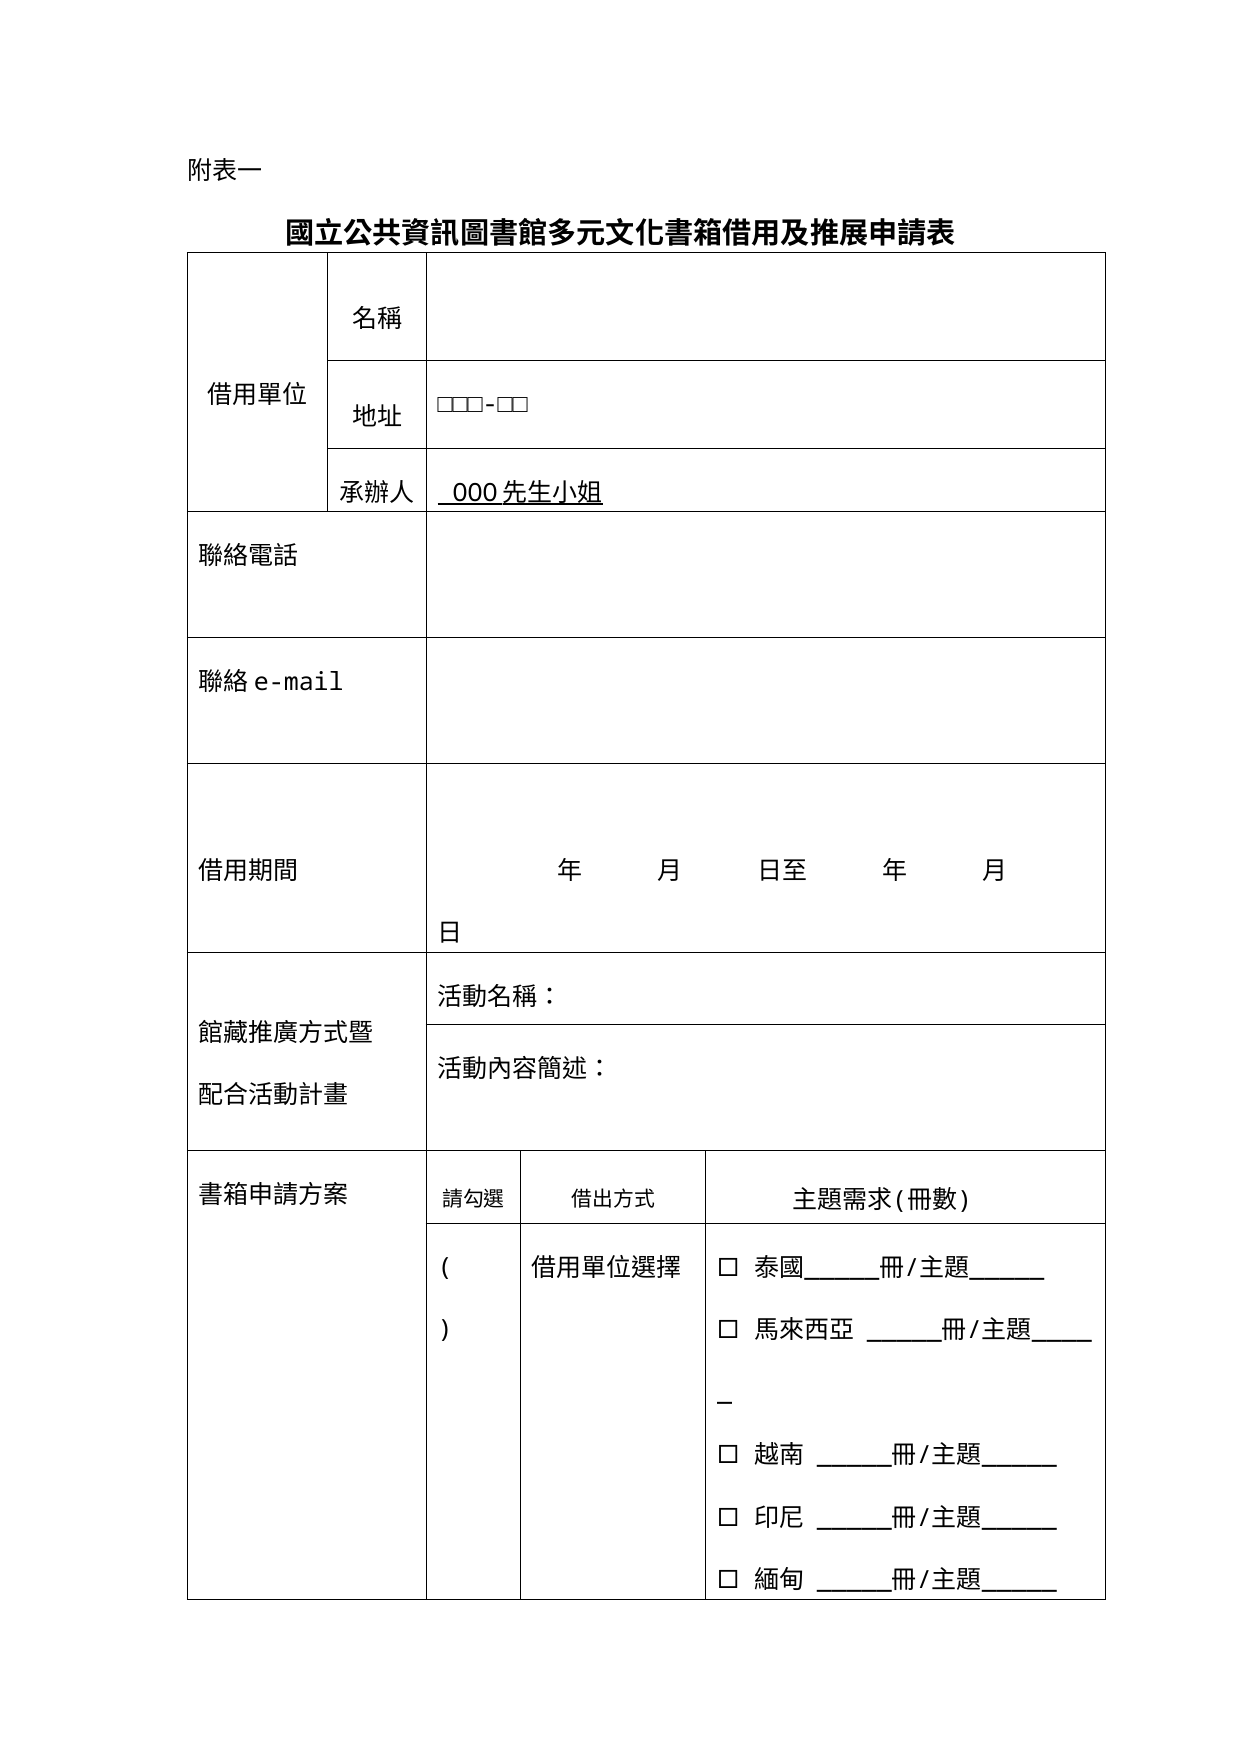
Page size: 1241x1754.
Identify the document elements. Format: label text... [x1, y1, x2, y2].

table_cell OOO先生小姐 [427, 449, 1105, 511]
table_cell 承辦人 [328, 449, 426, 511]
text 國立公共資訊圖書館多元文化書箱借用及推展申請表 [187, 189, 1053, 252]
table_cell 主題需求(冊數) [706, 1151, 1105, 1223]
table_cell 借出方式 [521, 1151, 705, 1223]
table_cell 請勾選 [427, 1151, 520, 1223]
table_cell 活動內容簡述： [427, 1025, 1105, 1150]
table_cell 聯絡電話 [188, 512, 426, 637]
table_cell 地址 [328, 361, 426, 447]
table_cell [427, 638, 1105, 763]
table_cell 聯絡e-mail [188, 638, 426, 763]
table_cell [427, 512, 1105, 637]
table_cell 館藏推廣方式暨 配合活動計畫 [188, 953, 426, 1150]
table_cell ( ) [427, 1224, 520, 1599]
table_header [427, 253, 1105, 360]
text 附表一 [187, 127, 1053, 189]
table_cell 借用單位選擇 [521, 1224, 705, 1599]
table_cell 年 月 日至 年 月 日 [427, 764, 1105, 952]
table_cell □□□-□□ [427, 361, 1105, 447]
table_cell  泰國_____冊/主題_____  馬來西亞 _____冊/主題_____  越南 _____冊/主題_____  印尼 _____冊/主題_____  緬甸 _____冊/主題_____ [706, 1224, 1105, 1599]
table_cell 借用期間 [188, 764, 426, 952]
table_cell 活動名稱： [427, 953, 1105, 1024]
table_cell 書箱申請方案 [188, 1151, 426, 1599]
table_header 借用單位 [188, 253, 327, 511]
table_header 名稱 [328, 253, 426, 360]
